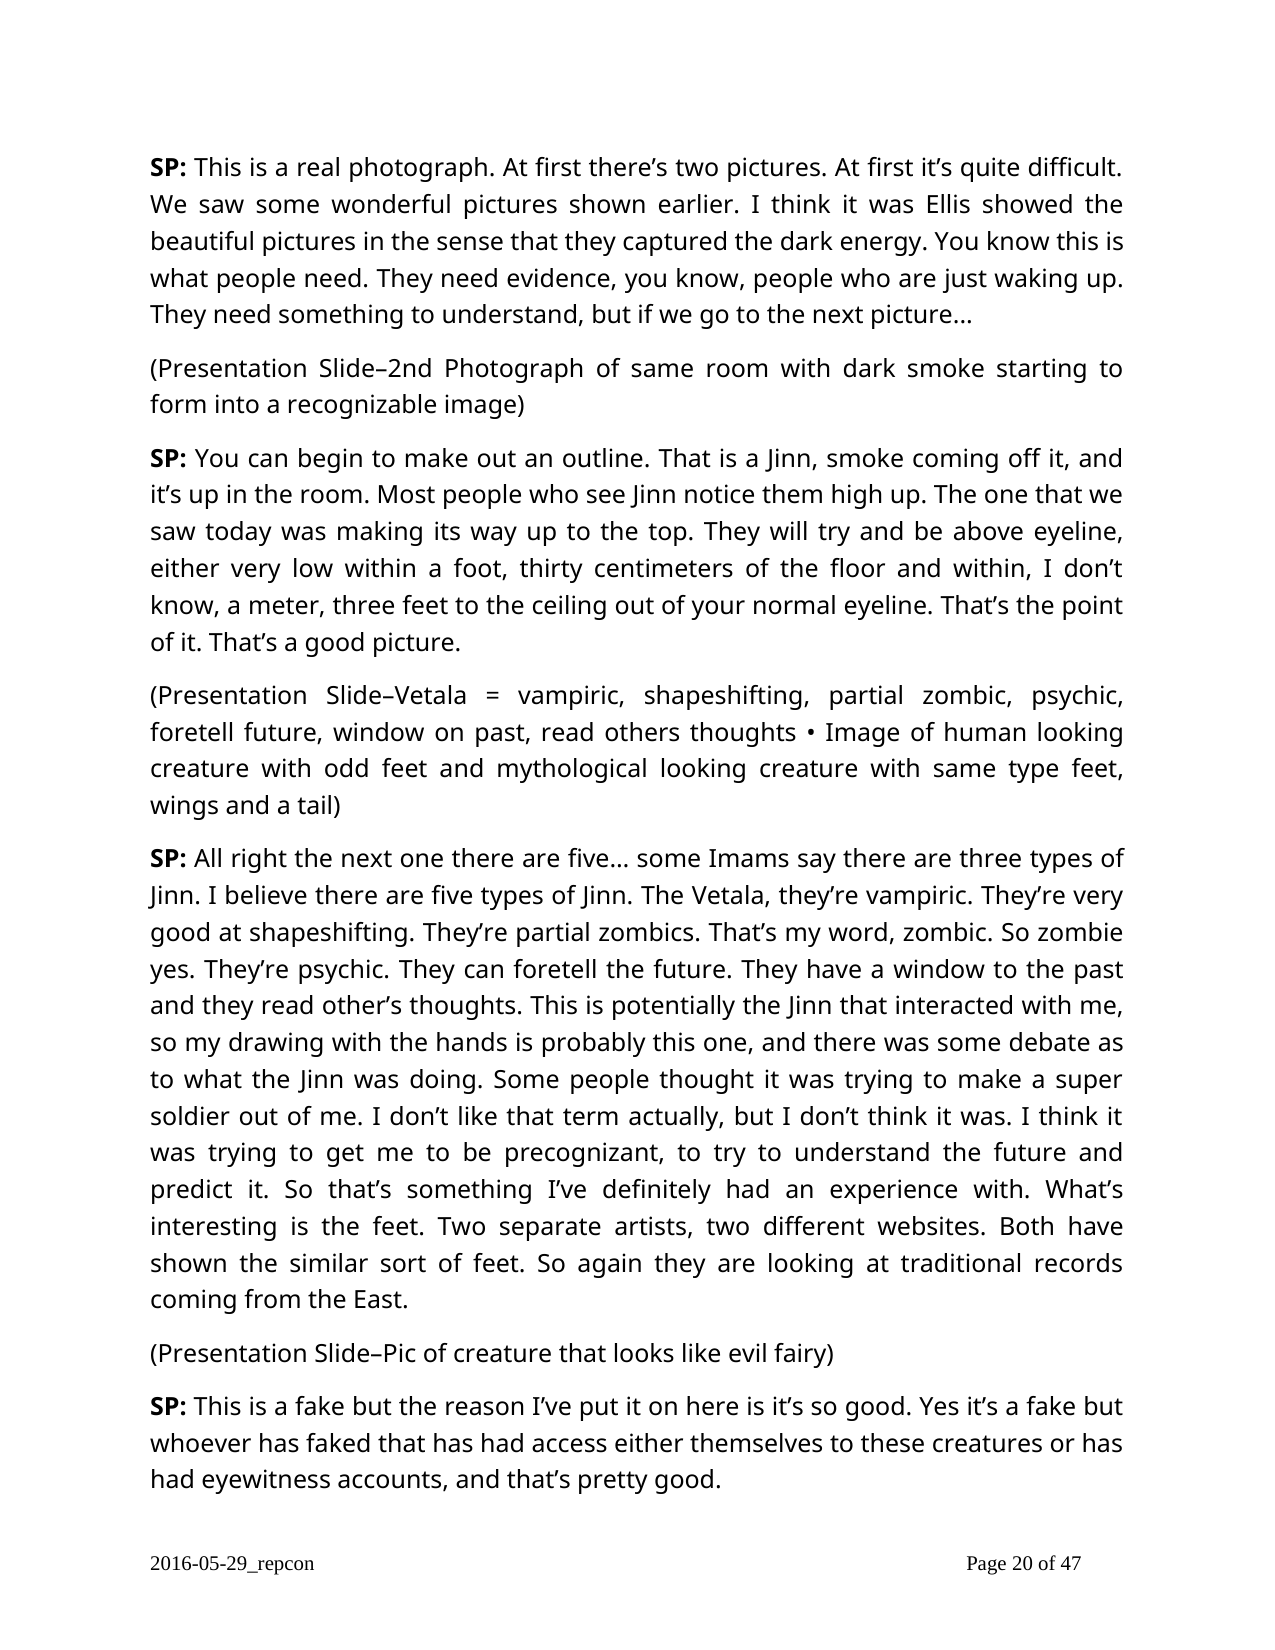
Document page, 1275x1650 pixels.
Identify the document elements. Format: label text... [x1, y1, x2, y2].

text (Presentation Slide–Vetala = vampiric, shapeshifting, partial zombic, psychic, foretell future, window on past, read others thoughts • Image of human looking creature with odd feet and mythological looking creature with same type feet, wings and a tail) [150, 677, 1125, 822]
text SP: This is a real photograph. At first there’s two pictures. At first it’s quite difficult. We saw some wonderful pictures shown earlier. I think it was Ellis showed the beautiful pictures in the sense that they captured the dark energy. You know this is what people need. They need evidence, you know, people who are just waking up. They need something to understand, but if we go to the next picture... [150, 150, 1125, 331]
text (Presentation Slide–Pic of creature that looks like evil fairy) [150, 1335, 1125, 1369]
text (Presentation Slide–2nd Photograph of same room with dark smoke starting to form into a recognizable image) [150, 350, 1125, 421]
text SP: All right the next one there are five… some Imams say there are three types of Jinn. I believe there are five types of Jinn. The Vetala, they’re vampiric. They’re very good at shapeshifting. They’re partial zombics. That’s my word, zombic. So zombie yes. They’re psychic. They can foretell the future. They have a window to the past and they read other’s thoughts. This is potentially the Jinn that interacted with me, so my drawing with the hands is probably this one, and there was some debate as to what the Jinn was doing. Some people thought it was trying to make a super soldier out of me. I don’t like that term actually, but I don’t think it was. I think it was trying to get me to be precognizant, to try to understand the future and predict it. So that’s something I’ve definitely had an experience with. What’s interesting is the feet. Two separate artists, two different websites. Both have shown the similar sort of feet. So again they are looking at traditional records coming from the East. [150, 841, 1125, 1316]
text SP: This is a fake but the reason I’ve put it on here is it’s so good. Yes it’s a fake but whoever has faked that has had access either themselves to these creatures or has had eyewitness accounts, and that’s pretty good. [150, 1389, 1125, 1496]
text SP: You can begin to make out an outline. That is a Jinn, smoke coming off it, and it’s up in the room. Most people who see Jinn notice them high up. The one that we saw today was making its way up to the top. They will try and be above eyeline, either very low within a foot, thirty centimeters of the floor and within, I don’t know, a meter, three feet to the ceiling out of your normal eyeline. That’s the point of it. That’s a good picture. [150, 440, 1125, 658]
